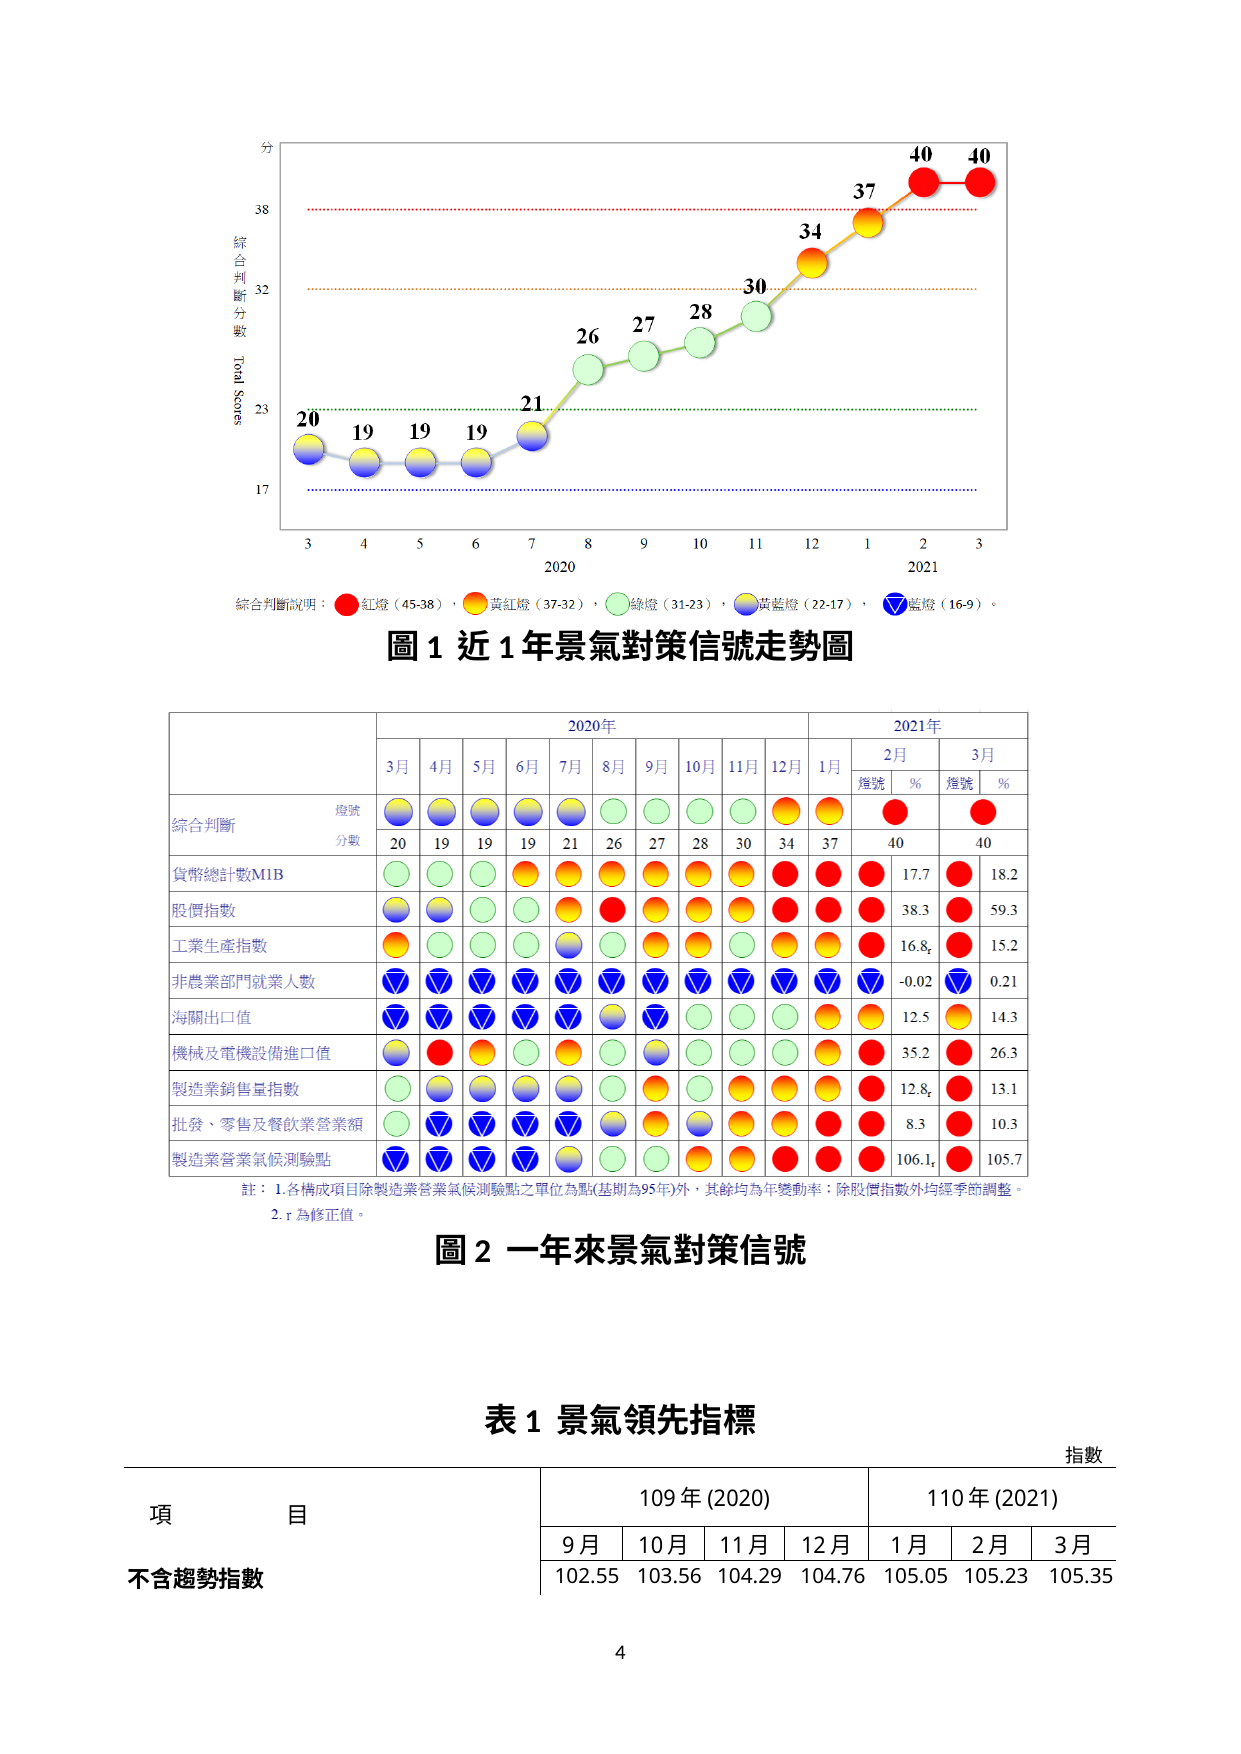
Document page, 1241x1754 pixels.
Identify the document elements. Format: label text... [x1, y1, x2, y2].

table_cell 10月 [623, 1527, 704, 1560]
picture [165, 709, 1032, 1224]
table_cell 9月 [541, 1527, 622, 1560]
table_cell 2月 [952, 1527, 1031, 1560]
table_header 109年 (2020) [541, 1468, 868, 1526]
text 圖1 近1年景氣對策信號走勢圖 [187, 620, 1053, 668]
table_header 項 目 [124, 1468, 540, 1560]
text 指數 [187, 1442, 1103, 1467]
table_cell 11月 [705, 1527, 784, 1560]
picture [227, 135, 1013, 621]
table_cell 104.29 [705, 1561, 785, 1595]
text 圖2 一年來景氣對策信號 [187, 1223, 1053, 1272]
text 表1 景氣領先指標 [187, 1394, 1053, 1442]
table_cell 3月 [1032, 1527, 1116, 1560]
table_cell 1月 [869, 1527, 951, 1560]
table_cell 12月 [785, 1527, 868, 1560]
table_cell 不含趨勢指數 [124, 1560, 540, 1595]
table_cell 105.23 [951, 1561, 1031, 1595]
table_cell 102.55 [541, 1561, 622, 1595]
table_header 110年 (2021) [869, 1468, 1116, 1526]
table_cell 105.05 [868, 1561, 951, 1595]
table_cell 105.35 [1031, 1561, 1116, 1595]
table_cell 103.56 [622, 1561, 704, 1595]
table_cell 104.76 [785, 1561, 868, 1595]
